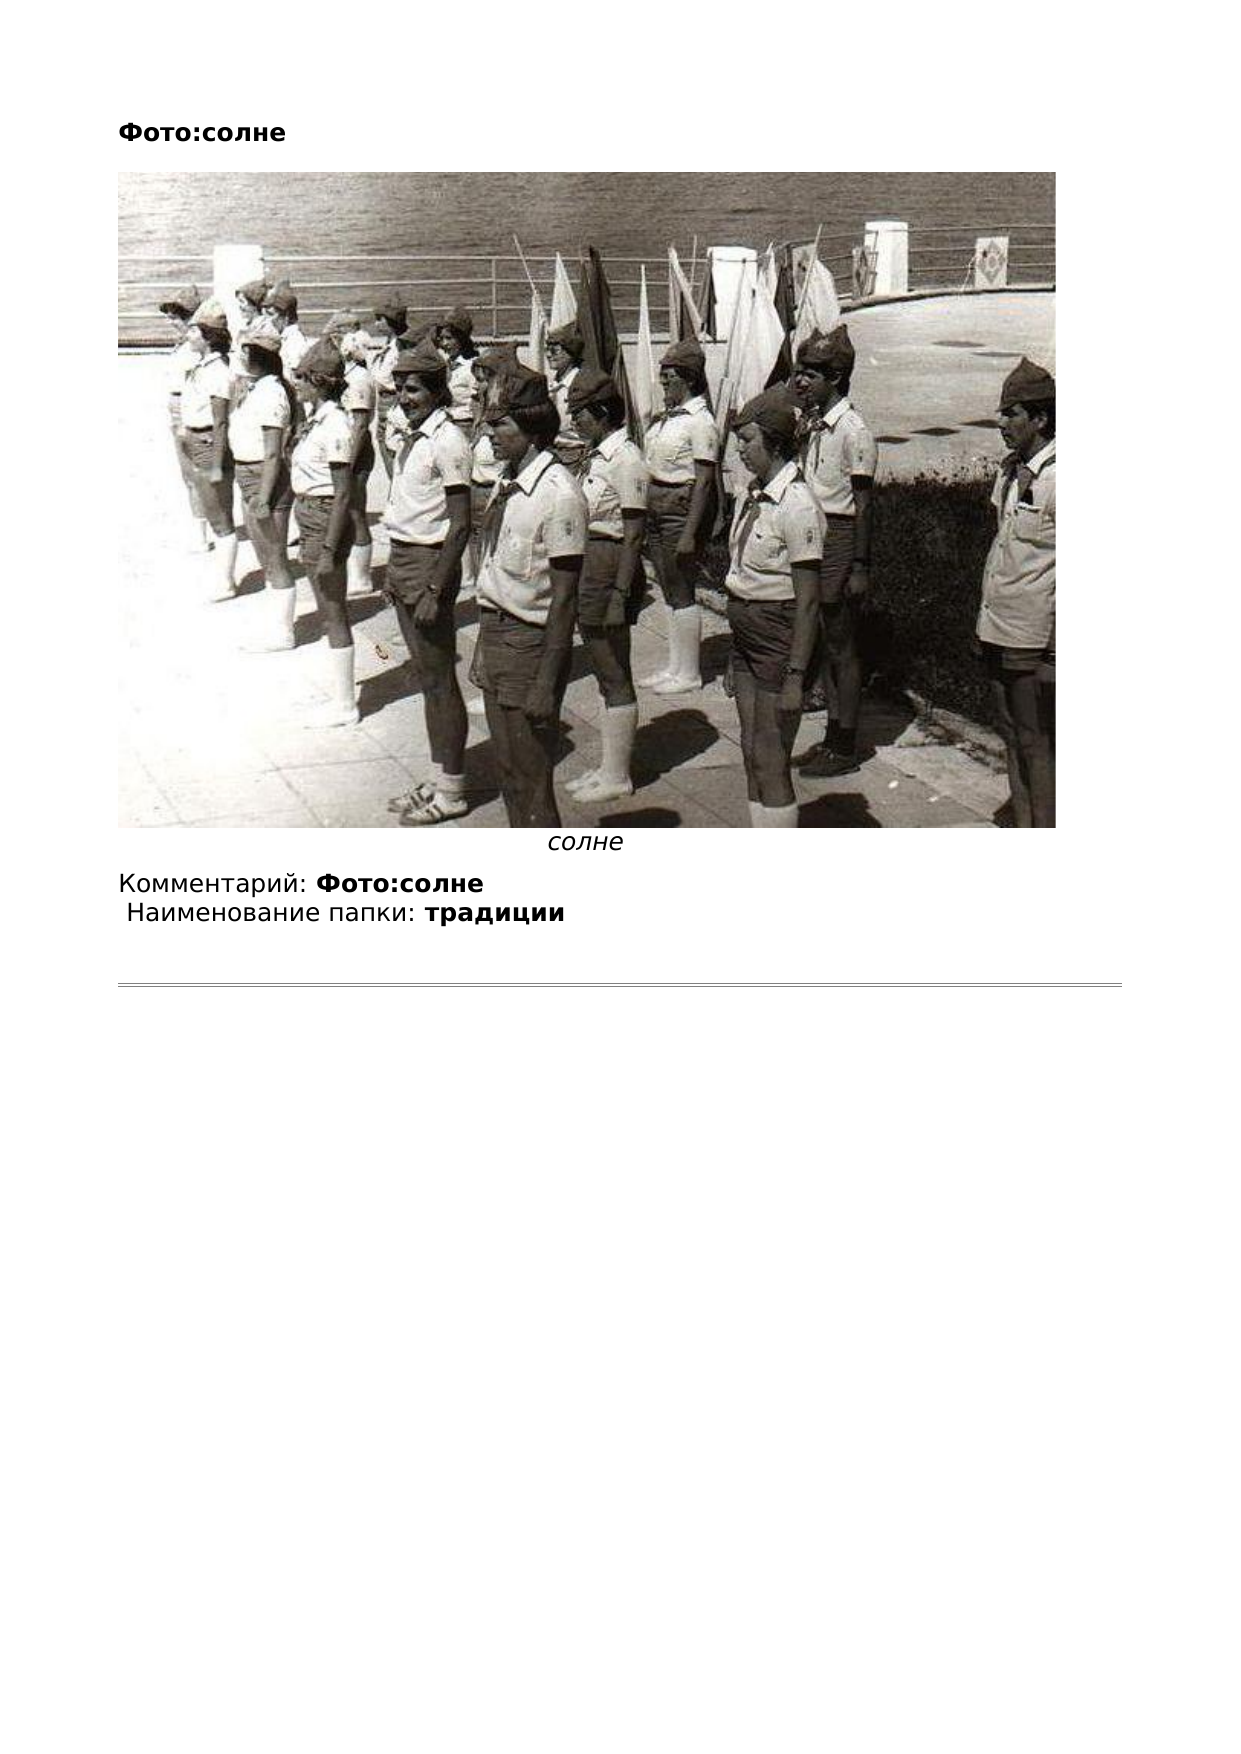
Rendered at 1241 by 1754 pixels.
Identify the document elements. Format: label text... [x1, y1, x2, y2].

text солне [118, 828, 1056, 856]
text Комментарий: Фото:солне Наименование папки: традиции [118, 869, 1122, 956]
picture [118, 172, 1056, 828]
subtitle Фото:солне [118, 118, 1122, 147]
